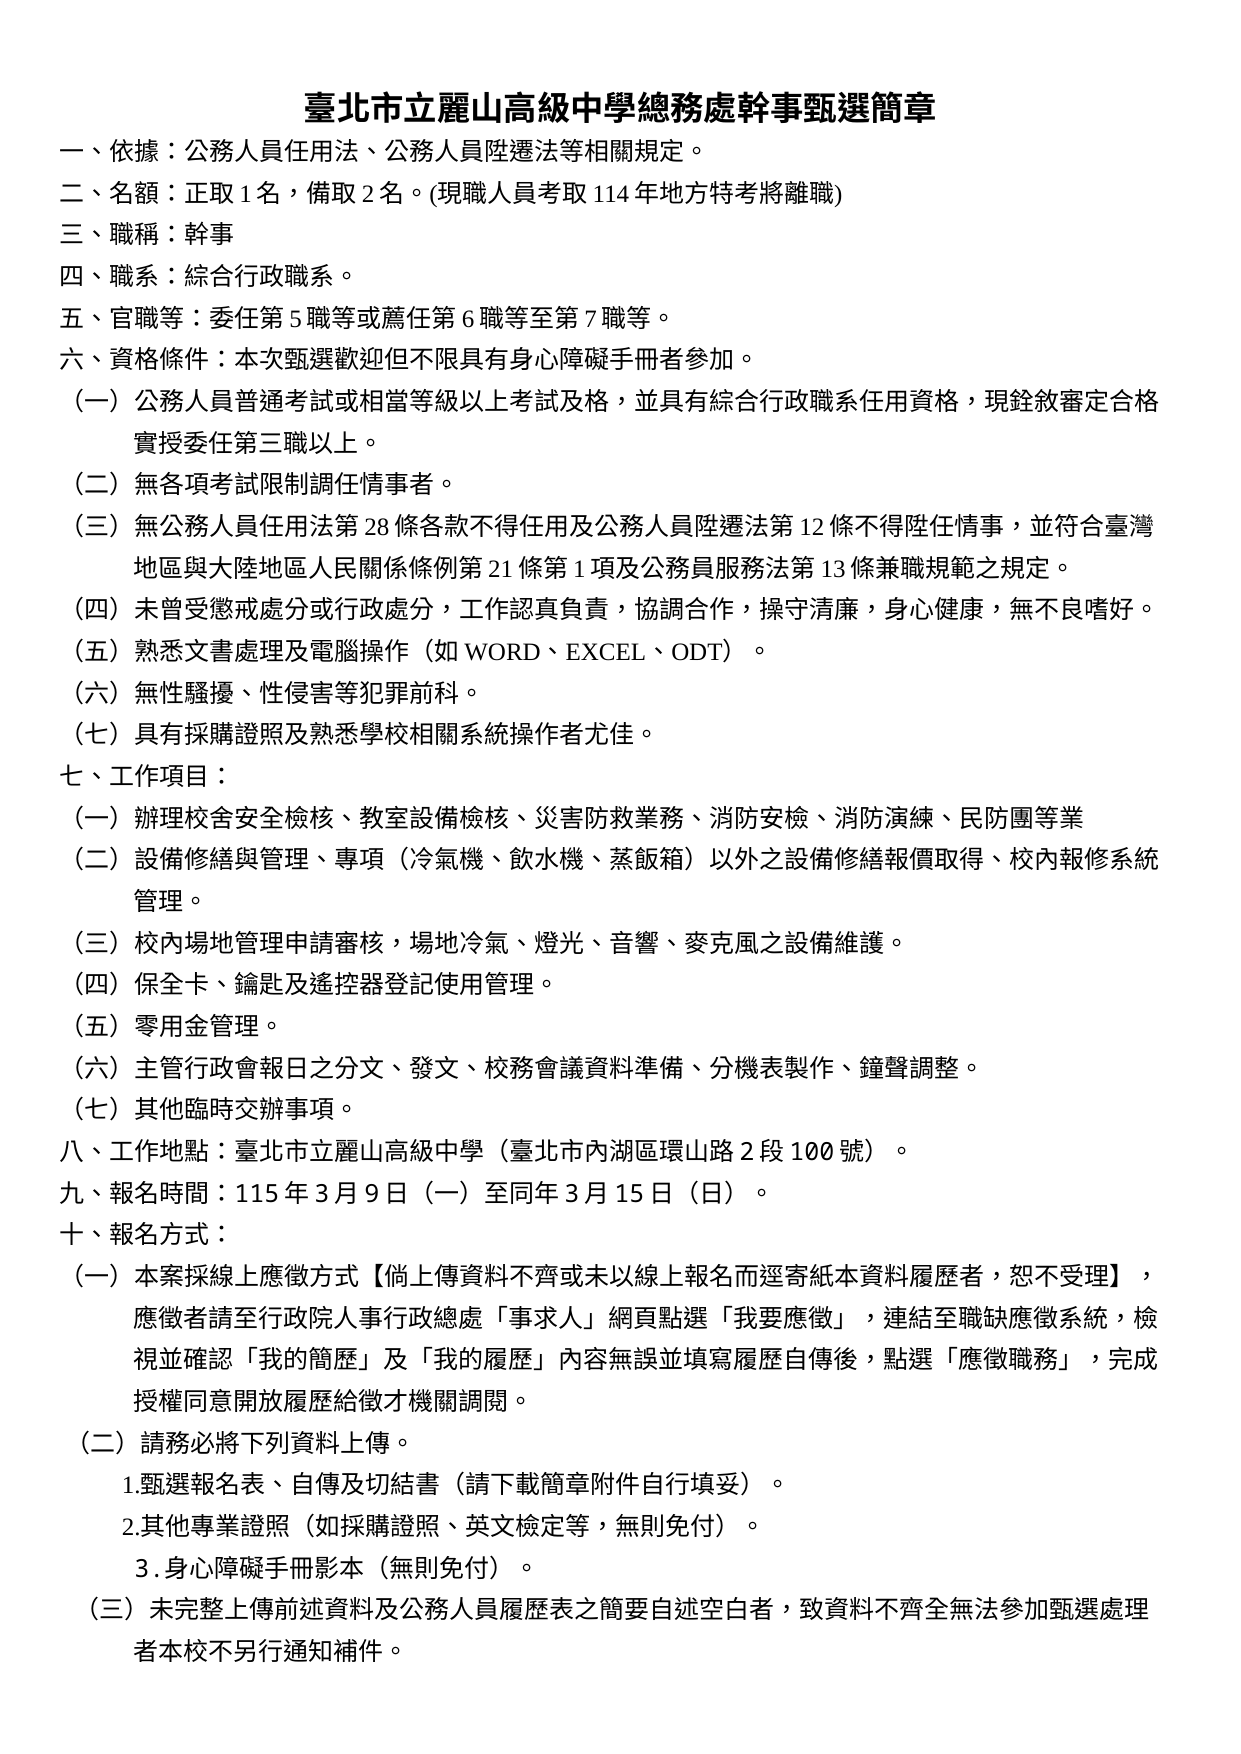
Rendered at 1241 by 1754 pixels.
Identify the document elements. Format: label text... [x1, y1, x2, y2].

text （四）未曾受懲戒處分或行政處分，工作認真負責，協調合作，操守清廉，身心健康，無不良嗜好。 [59, 585, 1171, 627]
text 五、官職等：委任第5職等或薦任第6職等至第7職等。 [59, 294, 1171, 335]
text （一）辦理校舍安全檢核、教室設備檢核、災害防救業務、消防安檢、消防演練、民防團等業 [59, 794, 1171, 835]
text （一）公務人員普通考試或相當等級以上考試及格，並具有綜合行政職系任用資格，現銓敘審定合格實授委任第三職以上。 [59, 377, 1171, 460]
text 八、工作地點：臺北市立麗山高級中學（臺北市內湖區環山路2段100號）。 [59, 1127, 1171, 1169]
text （六）主管行政會報日之分文、發文、校務會議資料準備、分機表製作、鐘聲調整。 [59, 1044, 1171, 1085]
text 1.甄選報名表、自傳及切結書（請下載簡章附件自行填妥）。 [59, 1460, 1171, 1502]
text （七）其他臨時交辦事項。 [59, 1085, 1171, 1127]
text 3.身心障礙手冊影本（無則免付）。 [59, 1544, 1171, 1585]
text （四）保全卡、鑰匙及遙控器登記使用管理。 [59, 960, 1171, 1002]
text （五）熟悉文書處理及電腦操作（如WORD、EXCEL、ODT）。 [59, 627, 1171, 669]
text （五）零用金管理。 [59, 1002, 1171, 1044]
text （七）具有採購證照及熟悉學校相關系統操作者尤佳。 [59, 710, 1171, 752]
text 三、職稱：幹事 [59, 210, 1171, 252]
text （六）無性騷擾、性侵害等犯罪前科。 [59, 669, 1171, 710]
text （一）本案採線上應徵方式【倘上傳資料不齊或未以線上報名而逕寄紙本資料履歷者，恕不受理】，應徵者請至行政院人事行政總處「事求人」網頁點選「我要應徵」，連結至職缺應徵系統，檢視並確認「我的簡歷」及「我的履歷」內容無誤並填寫履歷自傳後，點選「應徵職務」，完成授權同意開放履歷給徵才機關調閱。 [59, 1252, 1171, 1419]
text 2.其他專業證照（如採購證照、英文檢定等，無則免付）。 [59, 1502, 1171, 1544]
text （二）請務必將下列資料上傳。 [59, 1419, 1171, 1460]
text 七、工作項目： [59, 752, 1171, 794]
text 四、職系：綜合行政職系。 [59, 252, 1171, 294]
text （二）設備修繕與管理、專項（冷氣機、飲水機、蒸飯箱）以外之設備修繕報價取得、校內報修系統管理。 [59, 835, 1171, 919]
text 一、依據：公務人員任用法、公務人員陞遷法等相關規定。 [59, 127, 1171, 169]
text 臺北市立麗山高級中學總務處幹事甄選簡章 [59, 64, 1181, 127]
text 二、名額：正取1名，備取2名。(現職人員考取114年地方特考將離職) [59, 169, 1171, 210]
text （三）無公務人員任用法第28條各款不得任用及公務人員陞遷法第12條不得陞任情事，並符合臺灣地區與大陸地區人民關係條例第21條第1項及公務員服務法第13條兼職規範之規定。 [59, 502, 1171, 585]
text 十、報名方式： [59, 1210, 1171, 1252]
text （二）無各項考試限制調任情事者。 [59, 460, 1171, 502]
text （三）校內場地管理申請審核，場地冷氣、燈光、音響、麥克風之設備維護。 [59, 919, 1171, 960]
text 六、資格條件：本次甄選歡迎但不限具有身心障礙手冊者參加。 [59, 335, 1171, 377]
text 九、報名時間：115年3月9日（一）至同年3月15日（日）。 [59, 1169, 1171, 1210]
text （三）未完整上傳前述資料及公務人員履歷表之簡要自述空白者，致資料不齊全無法參加甄選處理者本校不另行通知補件。 [59, 1585, 1171, 1669]
